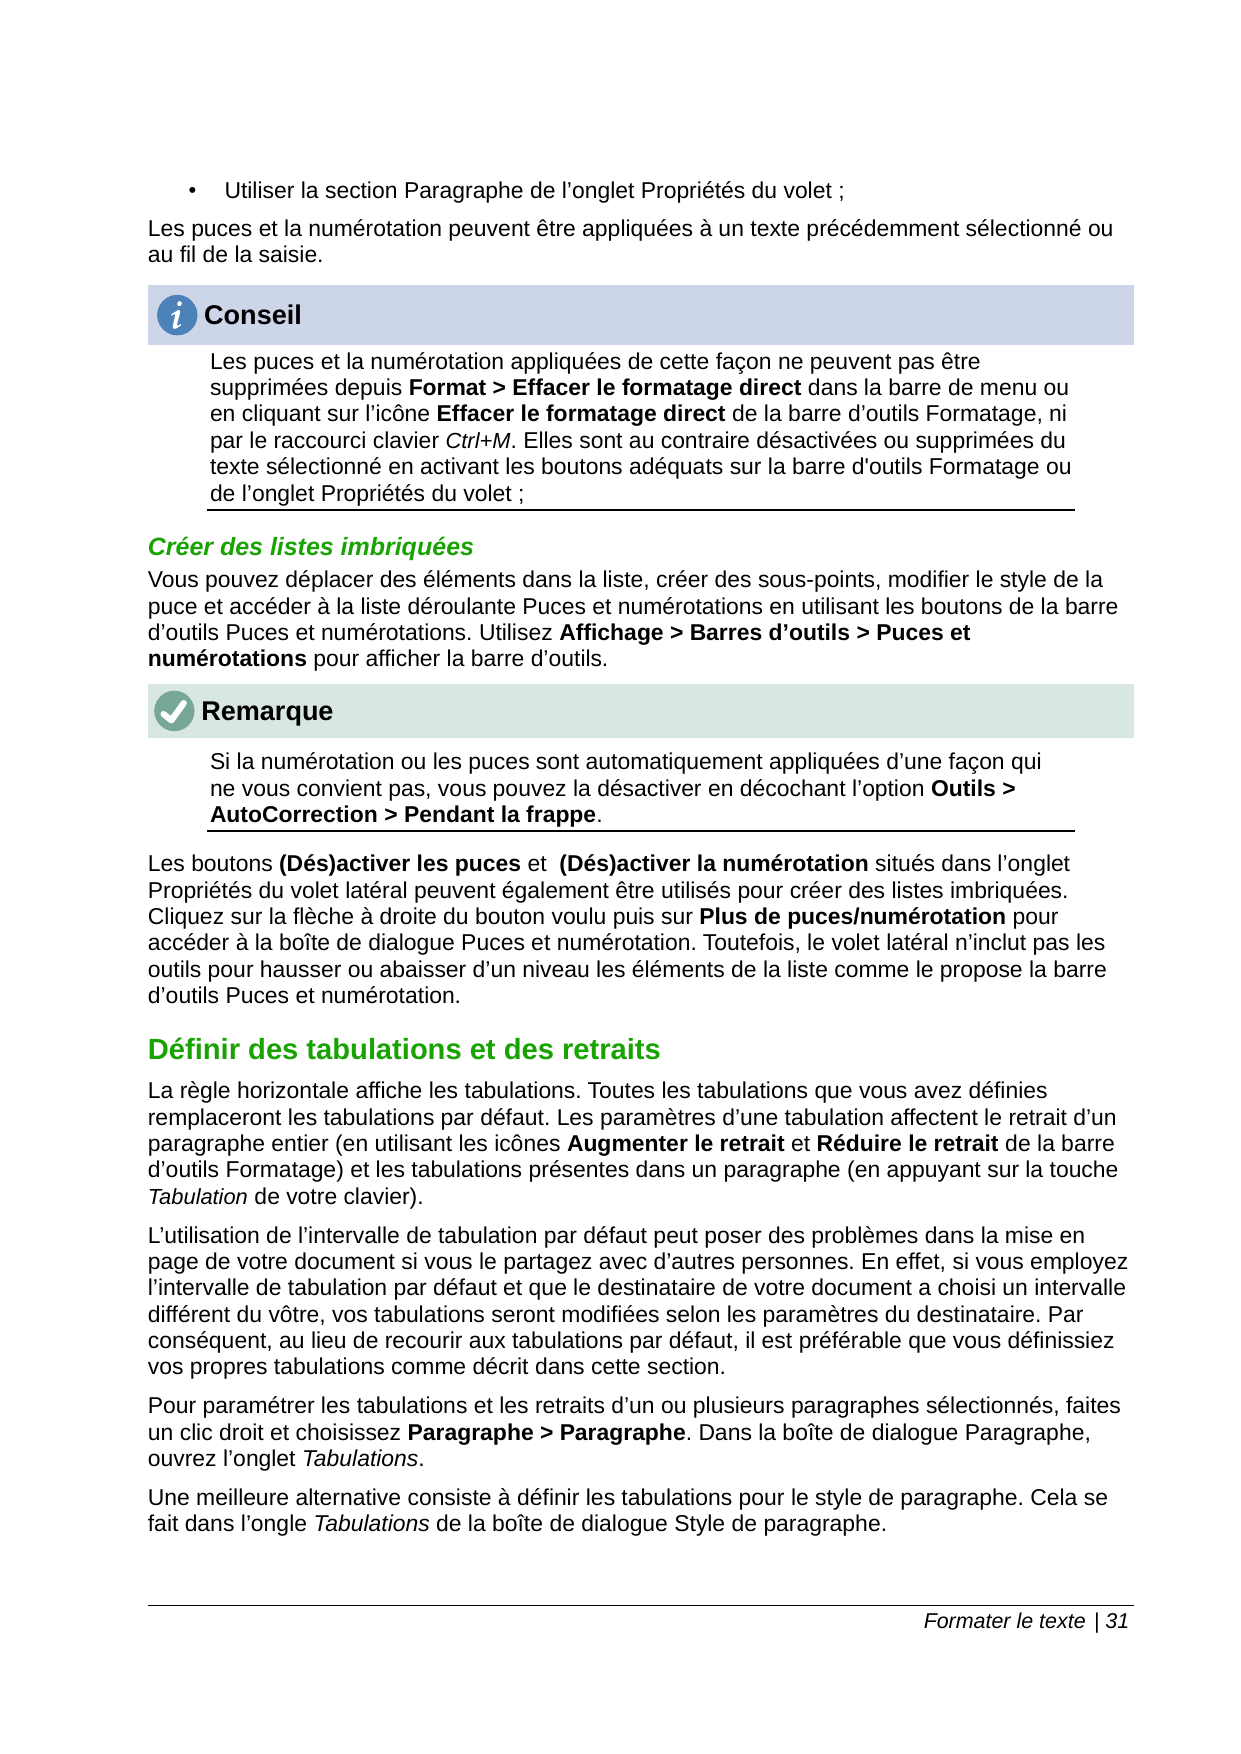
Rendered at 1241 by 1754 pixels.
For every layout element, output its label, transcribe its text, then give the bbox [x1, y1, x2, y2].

text Vous pouvez déplacer des éléments dans la liste, créer des sous-points, modifier le style de la puce et accéder à la liste déroulante Puces et numérotations en utilisant les boutons de la barre d’outils Puces et numérotations. Utilisez Affichage > Barres d’outils > Puces et numérotations pour afficher la barre d’outils. [148, 566, 1134, 672]
text Une meilleure alternative consiste à définir les tabulations pour le style de paragraphe. Cela se fait dans l’ongle Tabulations de la boîte de dialogue Style de paragraphe. [148, 1484, 1134, 1536]
text L’utilisation de l’intervalle de tabulation par défaut peut poser des problèmes dans la mise en page de votre document si vous le partagez avec d’autres personnes. En effet, si vous employez l’intervalle de tabulation par défaut et que le destinataire de votre document a choisi un intervalle différent du vôtre, vos tabulations seront modifiées selon les paramètres du destinataire. Par conséquent, au lieu de recourir aux tabulations par défaut, il est préférable que vous définissiez vos propres tabulations comme décrit dans cette section. [148, 1222, 1134, 1380]
subtitle Définir des tabulations et des retraits [148, 1032, 1134, 1066]
subtitle Conseil [148, 285, 1134, 345]
text Si la numérotation ou les puces sont automatiquement appliquées d’une façon qui ne vous convient pas, vous pouvez la désactiver en décochant l’option Outils > AutoCorrection > Pendant la frappe. [207, 745, 1075, 830]
text Les boutons (Dés)activer les puces et (Dés)activer la numérotation situés dans l’onglet Propriétés du volet latéral peuvent également être utilisés pour créer des listes imbriquées. Cliquez sur la flèche à droite du bouton voulu puis sur Plus de puces/numérotation pour accéder à la boîte de dialogue Puces et numérotation. Toutefois, le volet latéral n’inclut pas les outils pour hausser ou abaisser d’un niveau les éléments de la liste comme le propose la barre d’outils Puces et numérotation. [148, 850, 1134, 1008]
text Pour paramétrer les tabulations et les retraits d’un ou plusieurs paragraphes sélectionnés, faites un clic droit et choisissez Paragraphe > Paragraphe. Dans la boîte de dialogue Paragraphe, ouvrez l’onglet Tabulations. [148, 1392, 1134, 1471]
text Les puces et la numérotation peuvent être appliquées à un texte précédemment sélectionné ou au fil de la saisie. [148, 215, 1134, 268]
text La règle horizontale affiche les tabulations. Toutes les tabulations que vous avez définies remplaceront les tabulations par défaut. Les paramètres d’une tabulation affectent le retrait d’un paragraphe entier (en utilisant les icônes Augmenter le retrait et Réduire le retrait de la barre d’outils Formatage) et les tabulations présentes dans un paragraphe (en appuyant sur la touche Tabulation de votre clavier). [148, 1077, 1134, 1209]
subtitle Remarque [148, 684, 1134, 738]
subtitle Créer des listes imbriquées [148, 532, 1134, 560]
list Utiliser la section Paragraphe de l’onglet Propriétés du volet ; [185, 174, 1134, 206]
text Les puces et la numérotation appliquées de cette façon ne peuvent pas être supprimées depuis Format > Effacer le formatage direct dans la barre de menu ou en cliquant sur l’icône Effacer le formatage direct de la barre d’outils Formatage, ni par le raccourci clavier Ctrl+M. Elles sont au contraire désactivées ou supprimées du texte sélectionné en activant les boutons adéquats sur la barre d'outils Formatage ou de l’onglet Propriétés du volet ; [207, 345, 1075, 509]
